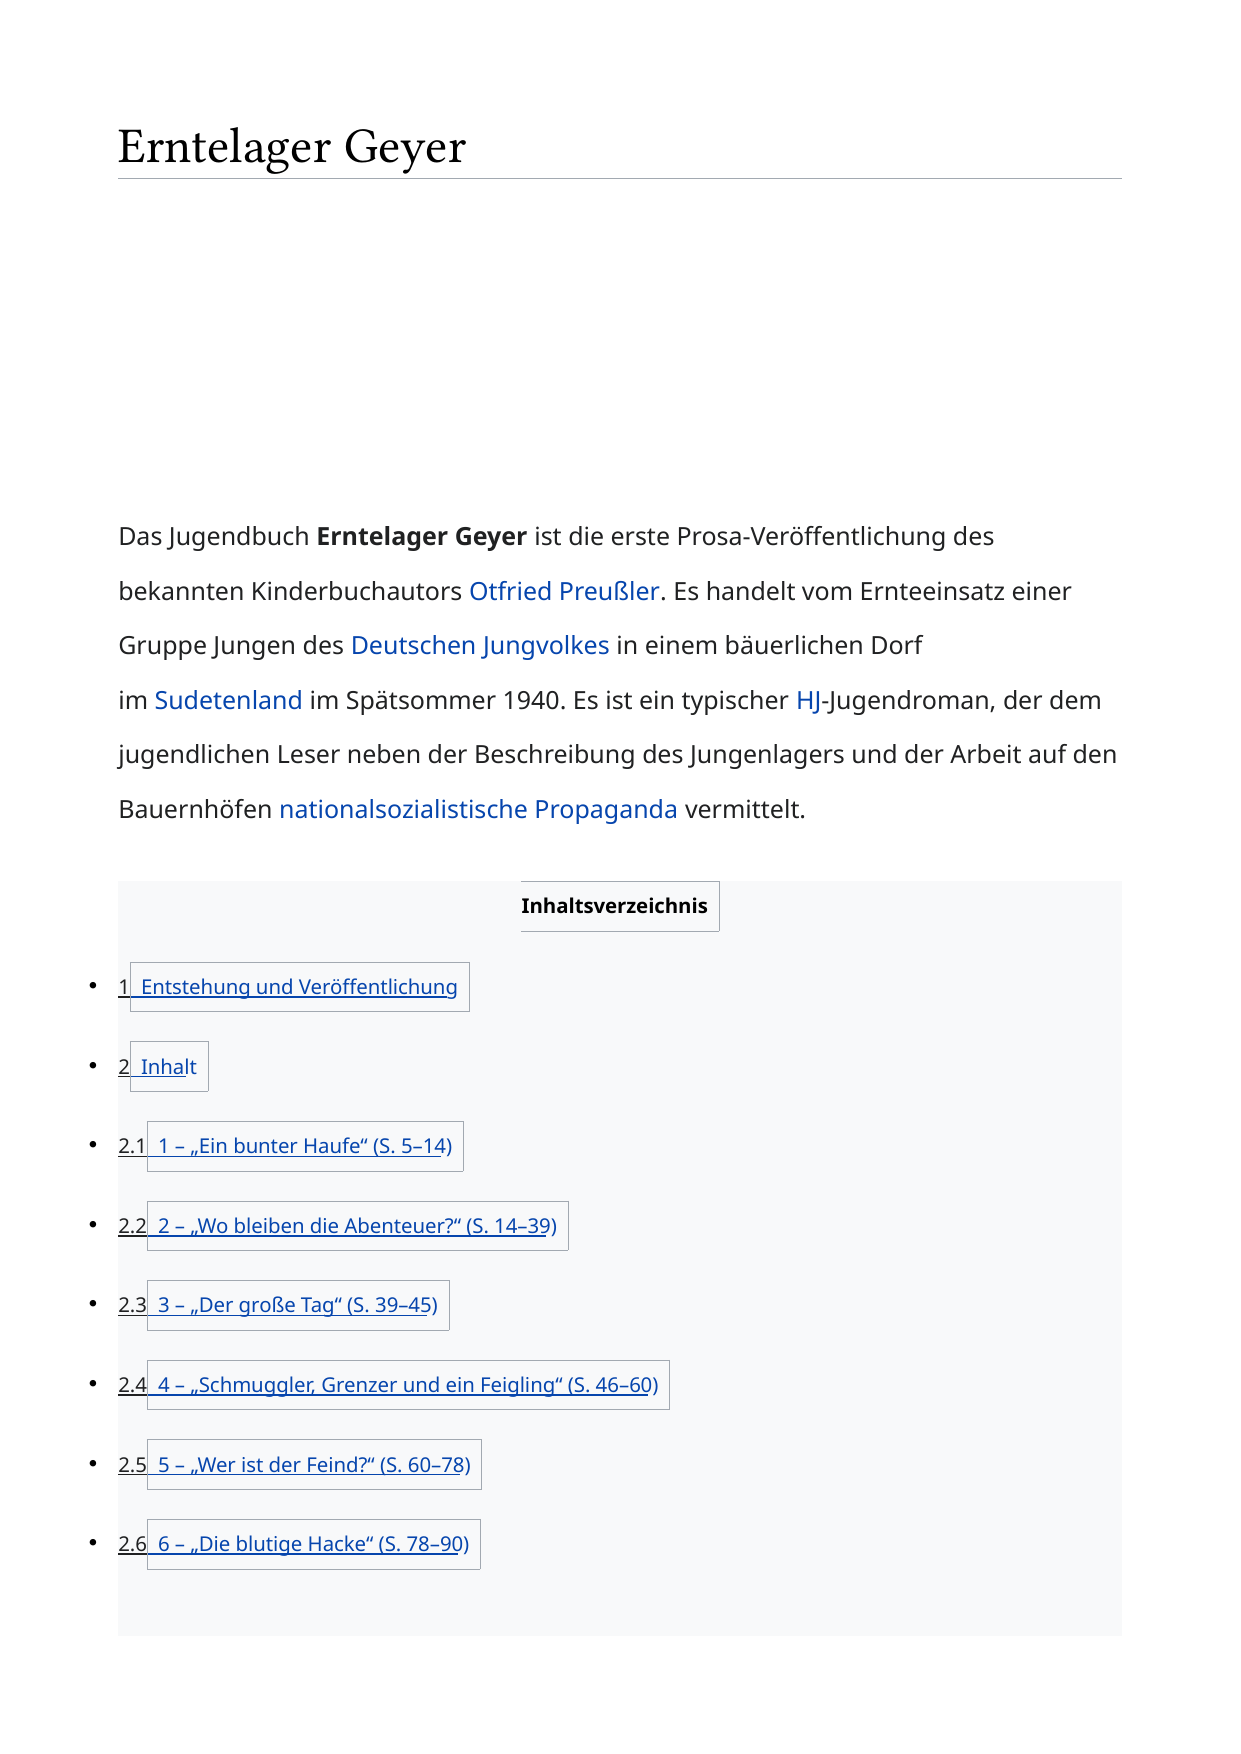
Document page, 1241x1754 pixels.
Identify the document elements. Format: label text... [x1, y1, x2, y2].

list 2 – „Wo bleiben die Abenteuer?“ (S. 14–39) [148, 1202, 568, 1250]
list [450, 1280, 1122, 1330]
list 4 – „Schmuggler, Grenzer und ein Feigling“ (S. 46–60) [148, 1361, 669, 1409]
list [670, 1360, 1122, 1409]
list 2.3 [118, 1280, 147, 1315]
list Inhalt [131, 1042, 208, 1091]
list 1 – „Ein bunter Haufe“ (S. 5–14) [148, 1122, 463, 1171]
list [569, 1201, 1122, 1250]
list 3 – „Der große Tag“ (S. 39–45) [148, 1281, 449, 1330]
list 2.4 [118, 1360, 147, 1394]
list 1 [118, 962, 130, 996]
list 2 [118, 1041, 130, 1076]
list [482, 1439, 1122, 1489]
list Entstehung und Veröffentlichung [131, 963, 469, 1011]
list [209, 1041, 1122, 1091]
subtitle Inhaltsverzeichnis [118, 881, 719, 931]
list 5 – „Wer ist der Feind?“ (S. 60–78) [148, 1440, 481, 1489]
list [118, 1077, 130, 1091]
list 6 – „Die blutige Hacke“ (S. 78–90) [148, 1520, 480, 1569]
list [470, 962, 1122, 1012]
subtitle [720, 881, 1122, 931]
list [481, 1519, 1122, 1569]
list [464, 1121, 1122, 1171]
list 2.5 [118, 1439, 147, 1474]
text Das Jugendbuch Erntelager Geyer ist die erste Prosa-Veröffentlichung des bekannten Kinderbuchautors Otfried Preußler. Es handelt vom Ernteeinsatz einer Gruppe Jungen des Deutschen Jungvolkes in einem bäuerlichen Dorf im Sudetenland im Spätsommer 1940. Es ist ein typischer HJ-Jugendroman, der dem jugendlichen Leser neben der Beschreibung des Jungenlagers und der Arbeit auf den Bauernhöfen nationalsozialistische Propaganda vermittelt. [118, 519, 1122, 825]
list 2.1 [118, 1121, 147, 1156]
list 2.2 [118, 1201, 147, 1235]
list 2.6 [118, 1519, 147, 1553]
subtitle Erntelager Geyer [118, 118, 1122, 178]
